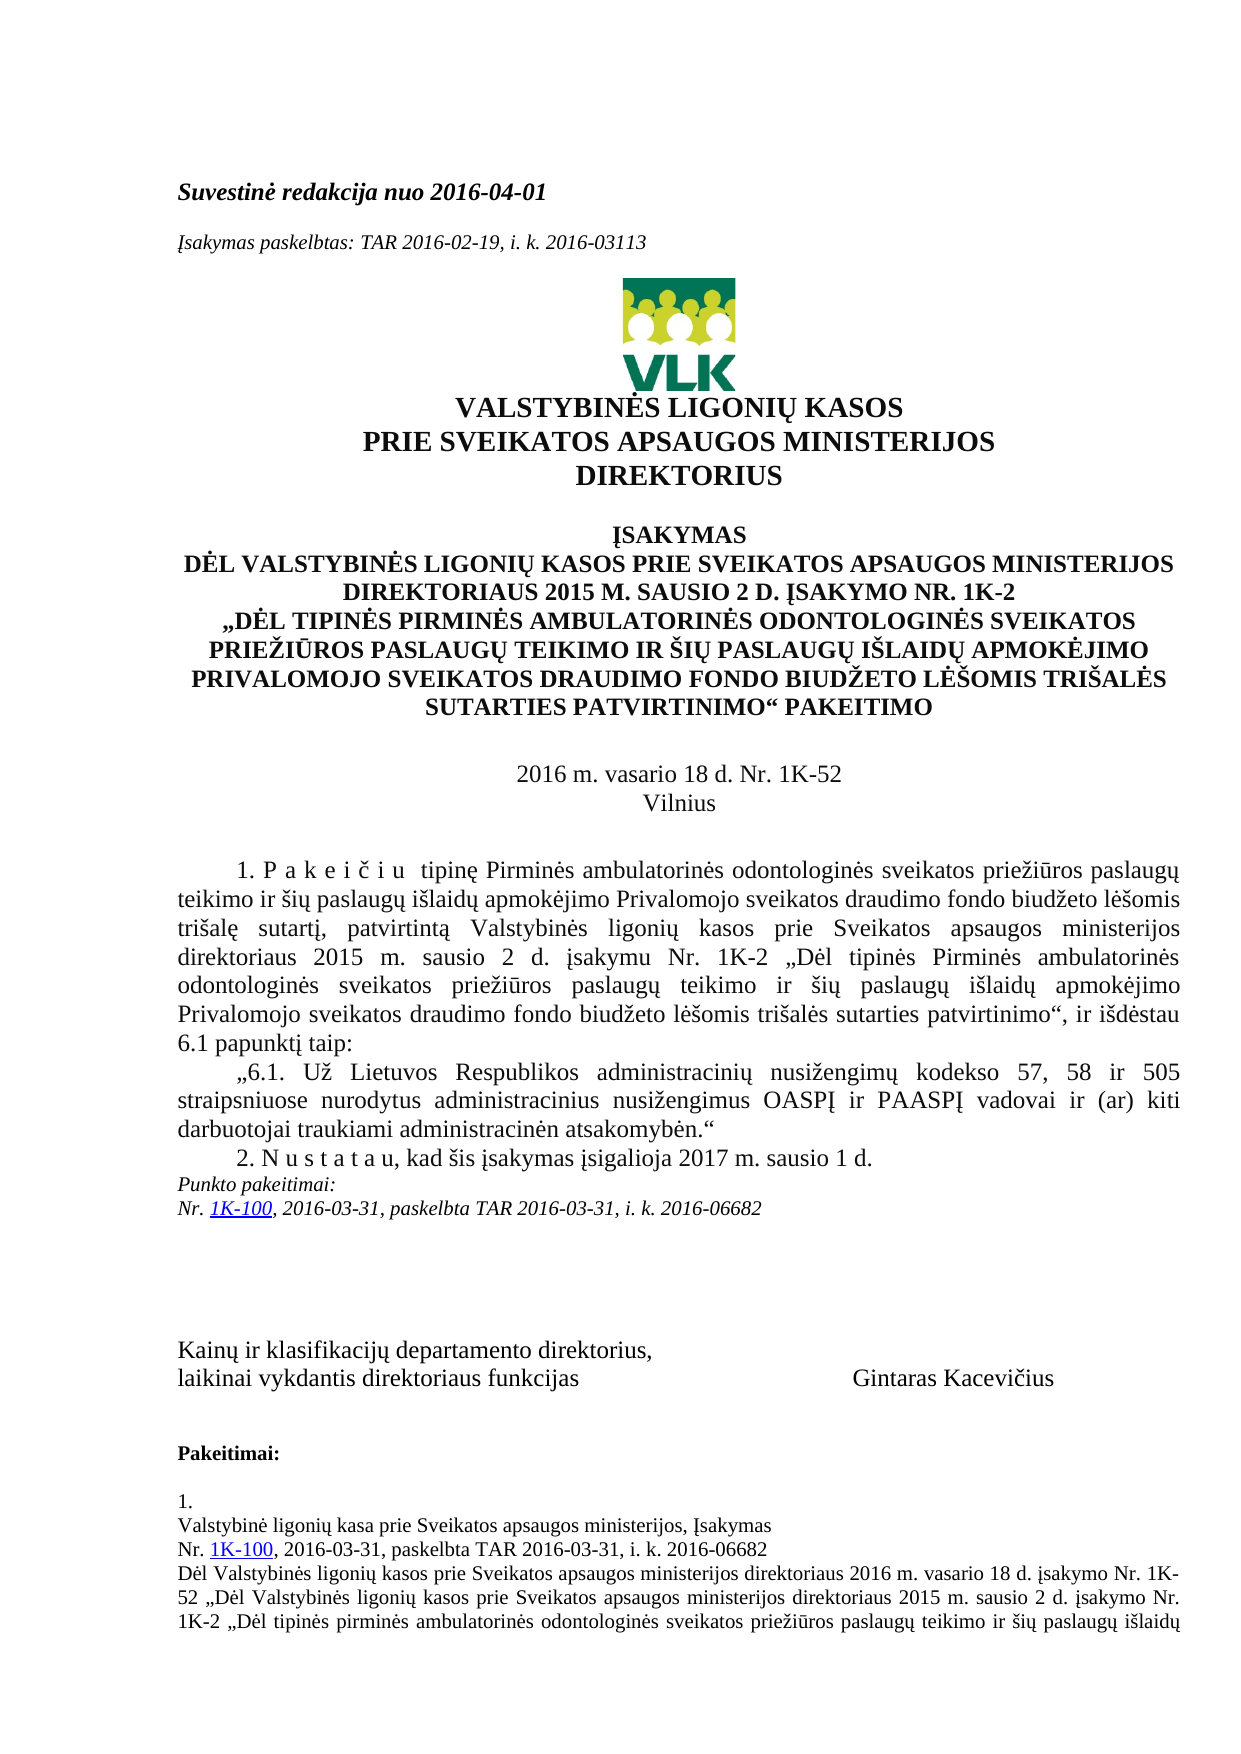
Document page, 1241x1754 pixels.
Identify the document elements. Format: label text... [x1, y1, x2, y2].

text Vilnius [177, 788, 1181, 817]
text „DĖL TIPINĖS PIRMINĖS AMBULATORINĖS ODONTOLOGINĖS SVEIKATOS PRIEŽIŪROS PASLAUGŲ TEIKIMO IR ŠIŲ PASLAUGŲ IŠLAIDŲ APMOKĖJIMO PRIVALOMOJO SVEIKATOS DRAUDIMO FONDO BIUDŽETO LĖŠOMIS TRIŠALĖS SUTARTIES PATVIRTINIMO“ PAKEITIMO [177, 606, 1181, 721]
text ĮSAKYMAS [177, 520, 1181, 549]
text Valstybinė ligonių kasa prie Sveikatos apsaugos ministerijos, Įsakymas [177, 1513, 1181, 1537]
text 2. N u s t a t a u, kad šis įsakymas įsigalioja 2017 m. sausio 1 d. [177, 1143, 1181, 1172]
text DIREKTORIUS [177, 458, 1181, 491]
text Nr. 1K-100, 2016-03-31, paskelbta TAR 2016-03-31, i. k. 2016-06682 [177, 1196, 1181, 1220]
text Įsakymas paskelbtas: TAR 2016-02-19, i. k. 2016-03113 [177, 230, 1181, 254]
text Pakeitimai: [177, 1440, 1181, 1464]
text laikinai vykdantis direktoriaus funkcijas Gintaras Kacevičius [177, 1363, 1181, 1392]
text Punkto pakeitimai: [177, 1172, 1181, 1196]
text PRIE SVEIKATOS APSAUGOS MINISTERIJOS [177, 424, 1181, 458]
text DĖL VALSTYBINĖS LIGONIŲ KASOS PRIE SVEIKATOS APSAUGOS MINISTERIJOS DIREKTORIAUS 2015 M. SAUSIO 2 D. ĮSAKYMO NR. 1K-2 [177, 549, 1181, 606]
text 1. [177, 1488, 1181, 1513]
text VALSTYBINĖS LIGONIŲ KASOS [177, 391, 1181, 424]
text Nr. 1K-100, 2016-03-31, paskelbta TAR 2016-03-31, i. k. 2016-06682 [177, 1537, 1181, 1561]
text Suvestinė redakcija nuo 2016-04-01 [177, 177, 1181, 206]
text Kainų ir klasifikacijų departamento direktorius, [177, 1335, 1181, 1363]
text „6.1. Už Lietuvos Respublikos administracinių nusižengimų kodekso 57, 58 ir 505 straipsniuose nurodytus administracinius nusižengimus OASPĮ ir PAASPĮ vadovai ir (ar) kiti darbuotojai traukiami administracinėn atsakomybėn.“ [177, 1057, 1181, 1143]
text 2016 m. vasario 18 d. Nr. 1K-52 [177, 759, 1181, 788]
text 1. P a k e i č i u tipinę Pirminės ambulatorinės odontologinės sveikatos priežiūros paslaugų teikimo ir šių paslaugų išlaidų apmokėjimo Privalomojo sveikatos draudimo fondo biudžeto lėšomis trišalę sutartį, patvirtintą Valstybinės ligonių kasos prie Sveikatos apsaugos ministerijos direktoriaus 2015 m. sausio 2 d. įsakymu Nr. 1K-2 „Dėl tipinės Pirminės ambulatorinės odontologinės sveikatos priežiūros paslaugų teikimo ir šių paslaugų išlaidų apmokėjimo Privalomojo sveikatos draudimo fondo biudžeto lėšomis trišalės sutarties patvirtinimo“, ir išdėstau 6.1 papunktį taip: [177, 855, 1181, 1057]
text Dėl Valstybinės ligonių kasos prie Sveikatos apsaugos ministerijos direktoriaus 2016 m. vasario 18 d. įsakymo Nr. 1K-52 „Dėl Valstybinės ligonių kasos prie Sveikatos apsaugos ministerijos direktoriaus 2015 m. sausio 2 d. įsakymo Nr. 1K-2 „Dėl tipinės pirminės ambulatorinės odontologinės sveikatos priežiūros paslaugų teikimo ir šių paslaugų išlaidų [177, 1561, 1181, 1633]
